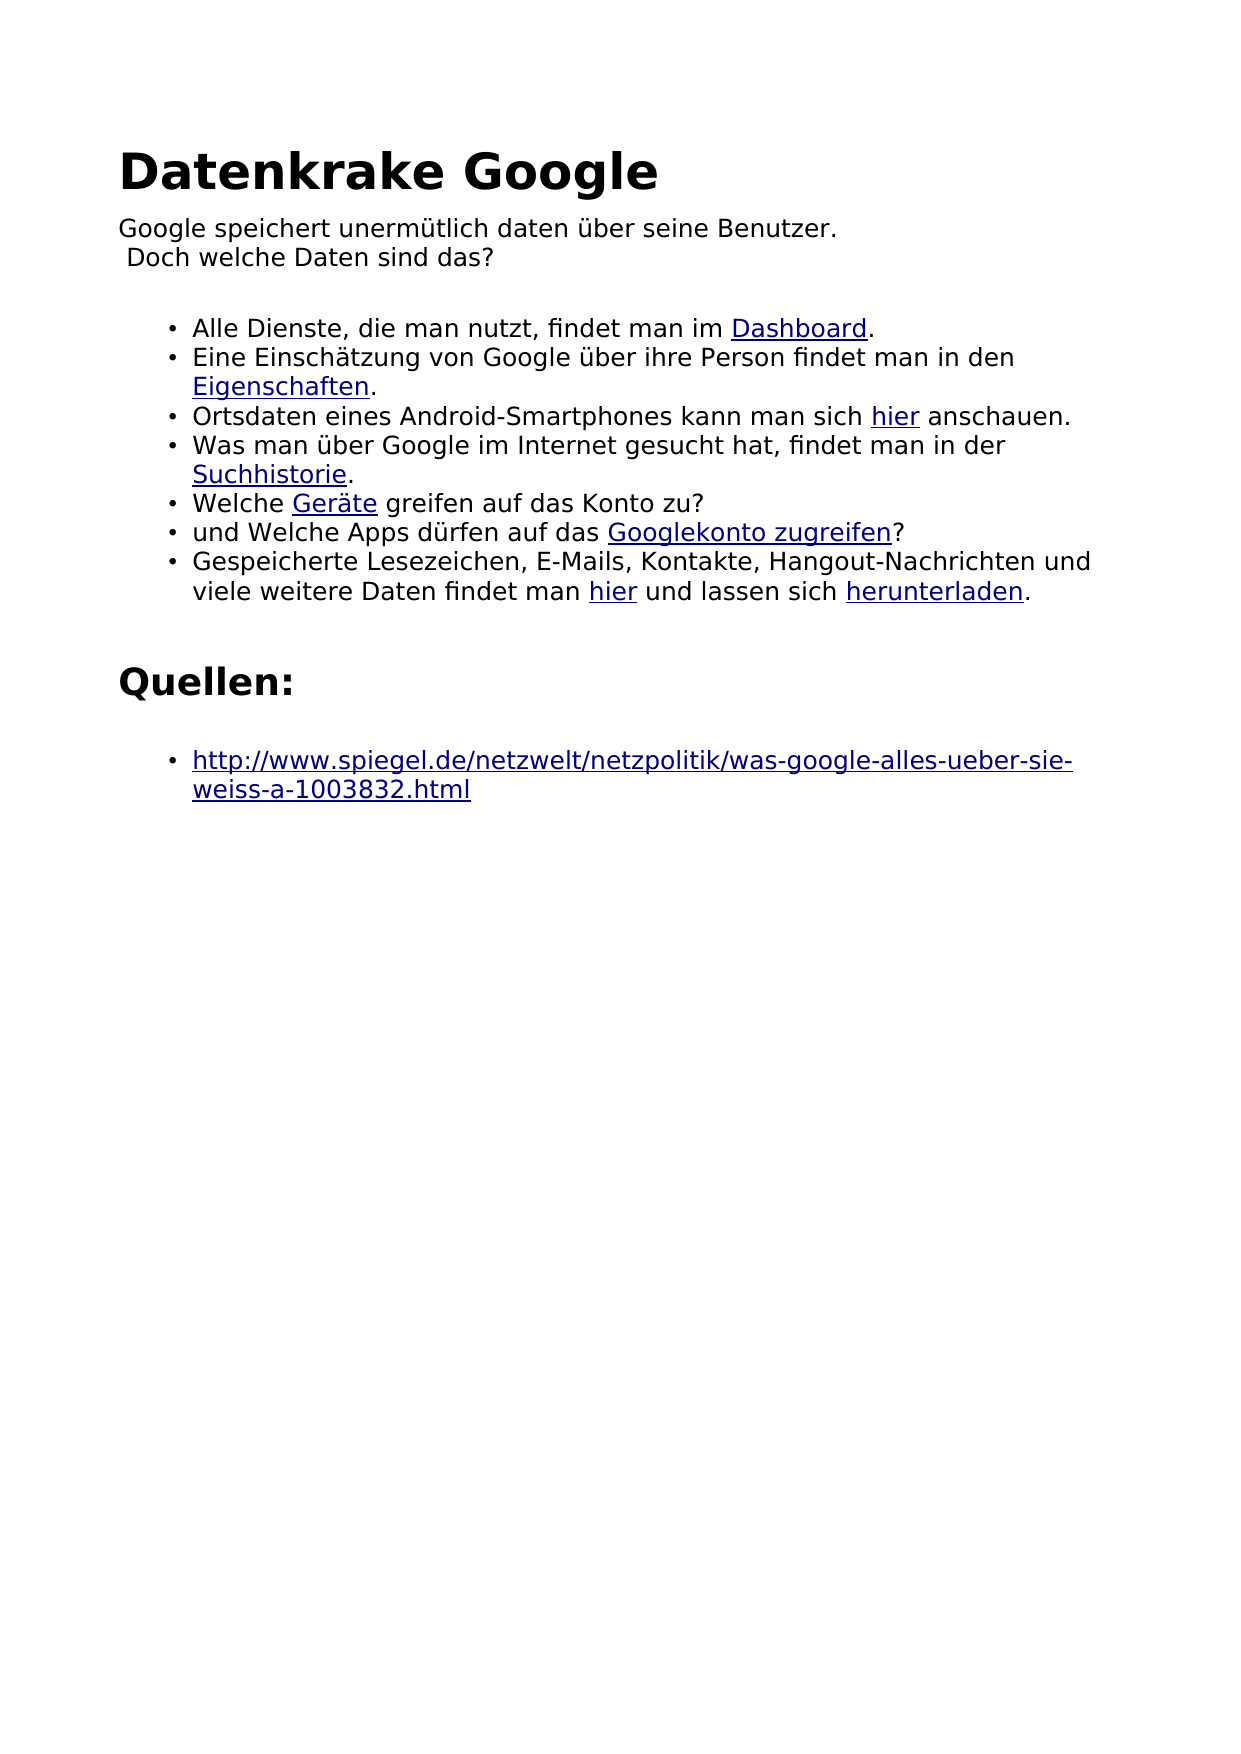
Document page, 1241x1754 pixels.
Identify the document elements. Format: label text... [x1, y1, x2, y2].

list http://www.spiegel.de/netzwelt/netzpolitik/was-google-alles-ueber-sie-weiss-a-1003832.html [177, 746, 1122, 804]
subtitle Quellen: [118, 660, 1122, 704]
list Ortsdaten eines Android-Smartphones kann man sich hier anschauen. [177, 402, 1122, 431]
list Was man über Google im Internet gesucht hat, findet man in der Suchhistorie. [177, 431, 1122, 489]
list Eine Einschätzung von Google über ihre Person findet man in den Eigenschaften. [177, 343, 1122, 402]
list und Welche Apps dürfen auf das Googlekonto zugreifen? [177, 518, 1122, 547]
list Welche Geräte greifen auf das Konto zu? [177, 489, 1122, 518]
list Alle Dienste, die man nutzt, findet man im Dashboard. [177, 314, 1122, 343]
text Google speichert unermütlich daten über seine Benutzer. Doch welche Daten sind das? [118, 214, 1122, 272]
list Gespeicherte Lesezeichen, E-Mails, Kontakte, Hangout-Nachrichten und viele weitere Daten findet man hier und lassen sich herunterladen. [177, 547, 1122, 606]
subtitle Datenkrake Google [118, 143, 1122, 201]
